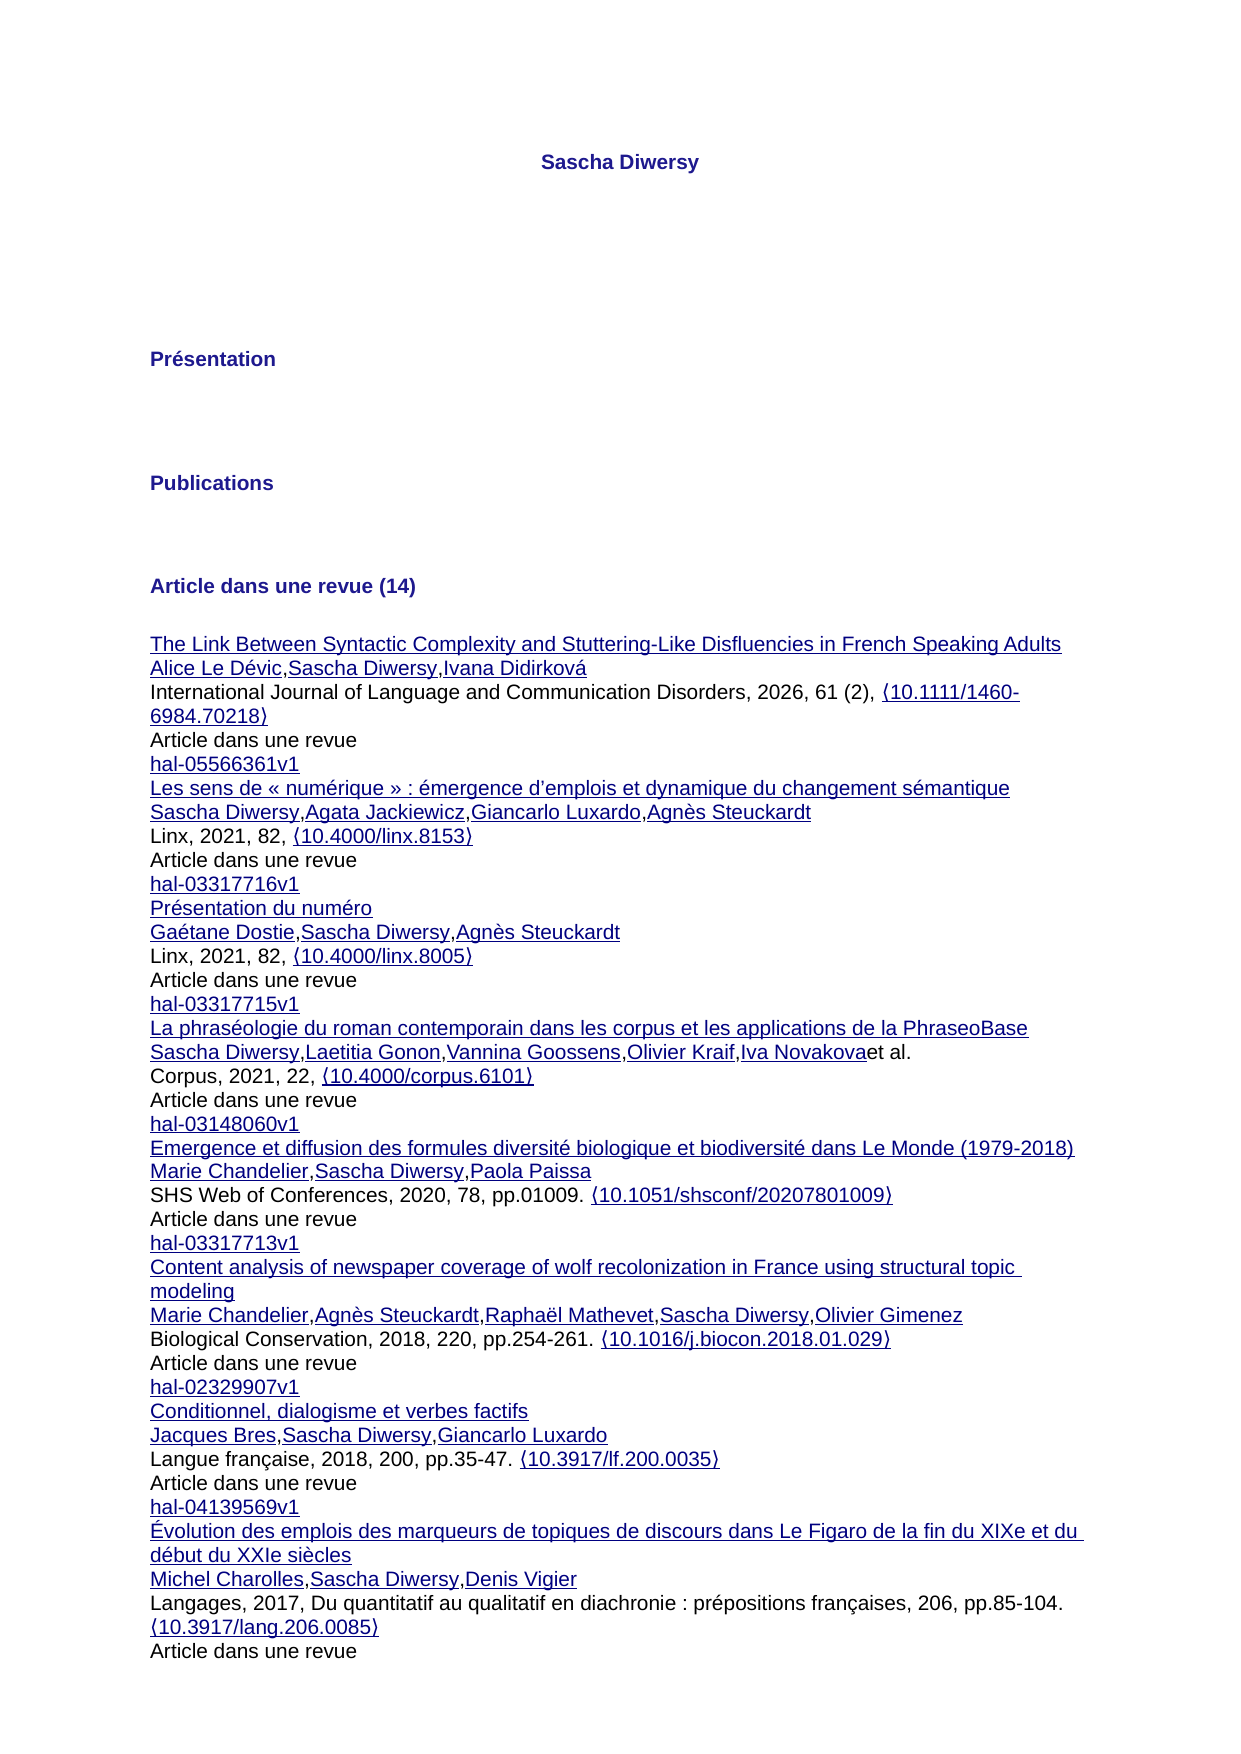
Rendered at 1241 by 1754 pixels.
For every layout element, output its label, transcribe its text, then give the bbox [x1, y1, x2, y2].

subtitle Publications [150, 471, 1090, 495]
table_cell Conditionnel, dialogisme et verbes factifs Jacques Bres,Sascha Diwersy,Giancarlo Luxardo Langue française, 2018, 200, pp.35-47. ⟨10.3917/lf.200.0035⟩ Article dans une revue hal-04139569v1 [150, 1399, 1090, 1519]
subtitle Sascha Diwersy [150, 150, 1090, 174]
table_header The Link Between Syntactic Complexity and Stuttering‐Like Disfluencies in French Speaking Adults Alice Le Dévic,Sascha Diwersy,Ivana Didirková International Journal of Language and Communication Disorders, 2026, 61 (2), ⟨10.1111/1460-6984.70218⟩ Article dans une revue hal-05566361v1 [150, 632, 1090, 776]
table_cell Évolution des emplois des marqueurs de topiques de discours dans Le Figaro de la fin du XIXe et du début du XXIe siècles Michel Charolles,Sascha Diwersy,Denis Vigier Langages, 2017, Du quantitatif au qualitatif en diachronie : prépositions françaises, 206, pp.85-104. ⟨10.3917/lang.206.0085⟩ Article dans une revue [150, 1519, 1090, 1662]
table_cell Les sens de « numérique » : émergence d’emplois et dynamique du changement sémantique Sascha Diwersy,Agata Jackiewicz,Giancarlo Luxardo,Agnès Steuckardt Linx, 2021, 82, ⟨10.4000/linx.8153⟩ Article dans une revue hal-03317716v1 [150, 776, 1090, 896]
subtitle Article dans une revue (14) [150, 574, 1090, 598]
subtitle Présentation [150, 347, 1090, 371]
table_cell La phraséologie du roman contemporain dans les corpus et les applications de la PhraseoBase Sascha Diwersy,Laetitia Gonon,Vannina Goossens,Olivier Kraif,Iva Novakovaet al. Corpus, 2021, 22, ⟨10.4000/corpus.6101⟩ Article dans une revue hal-03148060v1 [150, 1016, 1090, 1135]
table_cell Présentation du numéro Gaétane Dostie,Sascha Diwersy,Agnès Steuckardt Linx, 2021, 82, ⟨10.4000/linx.8005⟩ Article dans une revue hal-03317715v1 [150, 896, 1090, 1016]
table_cell Content analysis of newspaper coverage of wolf recolonization in France using structural topic modeling Marie Chandelier,Agnès Steuckardt,Raphaël Mathevet,Sascha Diwersy,Olivier Gimenez Biological Conservation, 2018, 220, pp.254-261. ⟨10.1016/j.biocon.2018.01.029⟩ Article dans une revue hal-02329907v1 [150, 1255, 1090, 1399]
table_cell Emergence et diffusion des formules diversité biologique et biodiversité dans Le Monde (1979-2018) Marie Chandelier,Sascha Diwersy,Paola Paissa SHS Web of Conferences, 2020, 78, pp.01009. ⟨10.1051/shsconf/20207801009⟩ Article dans une revue hal-03317713v1 [150, 1135, 1090, 1255]
